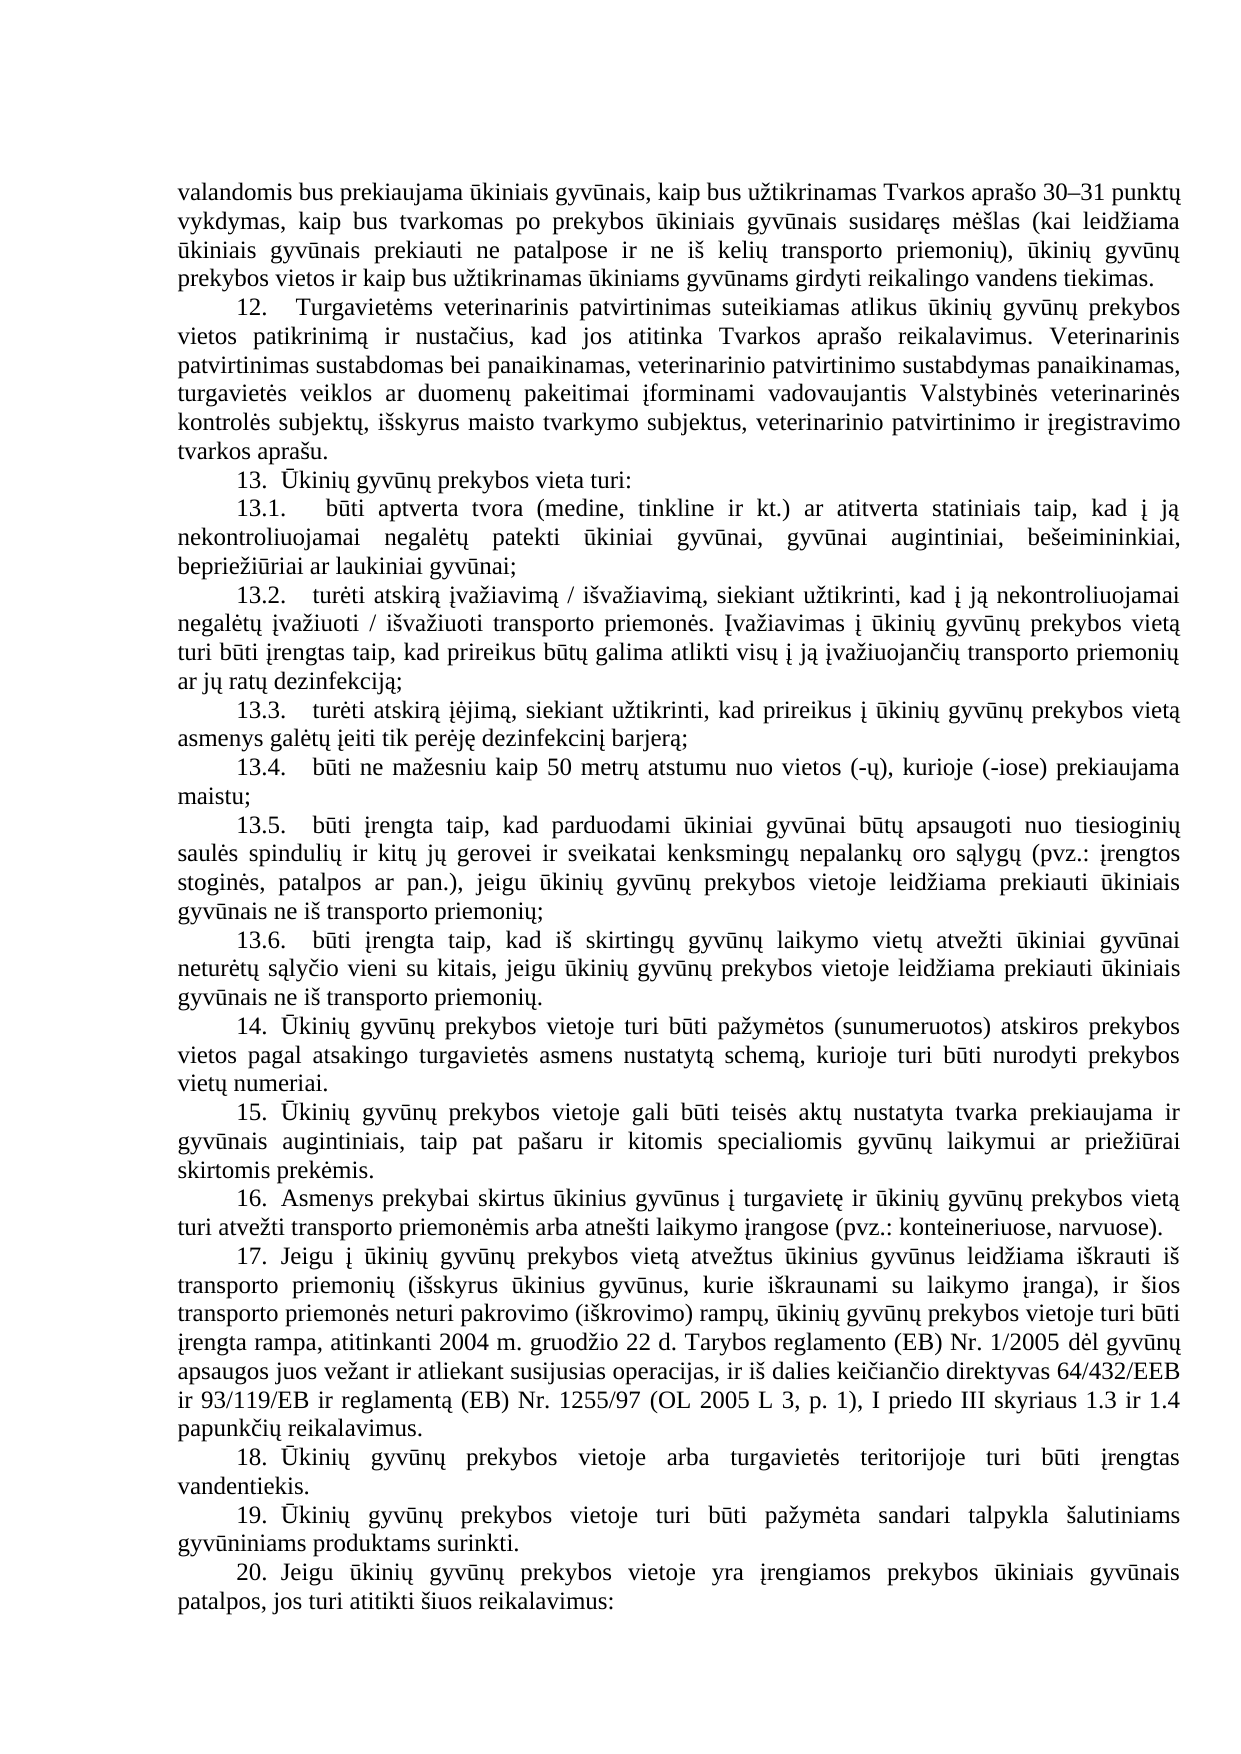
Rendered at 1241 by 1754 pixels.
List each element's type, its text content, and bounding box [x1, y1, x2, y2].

text 13.1. būti aptverta tvora (medine, tinkline ir kt.) ar atitverta statiniais taip, kad į ją nekontroliuojamai negalėtų patekti ūkiniai gyvūnai, gyvūnai augintiniai, bešeimininkiai, bepriežiūriai ar laukiniai gyvūnai; [177, 493, 1181, 580]
text 13.5. būti įrengta taip, kad parduodami ūkiniai gyvūnai būtų apsaugoti nuo tiesioginių saulės spindulių ir kitų jų gerovei ir sveikatai kenksmingų nepalankų oro sąlygų (pvz.: įrengtos stoginės, patalpos ar pan.), jeigu ūkinių gyvūnų prekybos vietoje leidžiama prekiauti ūkiniais gyvūnais ne iš transporto priemonių; [177, 810, 1181, 925]
text 13.4. būti ne mažesniu kaip 50 metrų atstumu nuo vietos (-ų), kurioje (-iose) prekiaujama maistu; [177, 752, 1181, 810]
text 13.3. turėti atskirą įėjimą, siekiant užtikrinti, kad prireikus į ūkinių gyvūnų prekybos vietą asmenys galėtų įeiti tik perėję dezinfekcinį barjerą; [177, 695, 1181, 752]
text 15. Ūkinių gyvūnų prekybos vietoje gali būti teisės aktų nustatyta tvarka prekiaujama ir gyvūnais augintiniais, taip pat pašaru ir kitomis specialiomis gyvūnų laikymui ar priežiūrai skirtomis prekėmis. [177, 1097, 1181, 1183]
text 19. Ūkinių gyvūnų prekybos vietoje turi būti pažymėta sandari talpykla šalutiniams gyvūniniams produktams surinkti. [177, 1500, 1181, 1557]
text 20. Jeigu ūkinių gyvūnų prekybos vietoje yra įrengiamos prekybos ūkiniais gyvūnais patalpos, jos turi atitikti šiuos reikalavimus: [177, 1557, 1181, 1615]
text 14. Ūkinių gyvūnų prekybos vietoje turi būti pažymėtos (sunumeruotos) atskiros prekybos vietos pagal atsakingo turgavietės asmens nustatytą schemą, kurioje turi būti nurodyti prekybos vietų numeriai. [177, 1011, 1181, 1097]
text 13. Ūkinių gyvūnų prekybos vieta turi: [177, 465, 1181, 493]
text 17. Jeigu į ūkinių gyvūnų prekybos vietą atvežtus ūkinius gyvūnus leidžiama iškrauti iš transporto priemonių (išskyrus ūkinius gyvūnus, kurie iškraunami su laikymo įranga), ir šios transporto priemonės neturi pakrovimo (iškrovimo) rampų, ūkinių gyvūnų prekybos vietoje turi būti įrengta rampa, atitinkanti 2004 m. gruodžio 22 d. Tarybos reglamento (EB) Nr. 1/2005 dėl gyvūnų apsaugos juos vežant ir atliekant susijusias operacijas, ir iš dalies keičiančio direktyvas 64/432/EEB ir 93/119/EB ir reglamentą (EB) Nr. 1255/97 (OL 2005 L 3, p. 1), I priedo III skyriaus 1.3 ir 1.4 papunkčių reikalavimus. [177, 1241, 1181, 1442]
text valandomis bus prekiaujama ūkiniais gyvūnais, kaip bus užtikrinamas Tvarkos aprašo 30–31 punktų vykdymas, kaip bus tvarkomas po prekybos ūkiniais gyvūnais susidaręs mėšlas (kai leidžiama ūkiniais gyvūnais prekiauti ne patalpose ir ne iš kelių transporto priemonių), ūkinių gyvūnų prekybos vietos ir kaip bus užtikrinamas ūkiniams gyvūnams girdyti reikalingo vandens tiekimas. [177, 177, 1181, 292]
text 18. Ūkinių gyvūnų prekybos vietoje arba turgavietės teritorijoje turi būti įrengtas vandentiekis. [177, 1442, 1181, 1500]
text 13.6. būti įrengta taip, kad iš skirtingų gyvūnų laikymo vietų atvežti ūkiniai gyvūnai neturėtų sąlyčio vieni su kitais, jeigu ūkinių gyvūnų prekybos vietoje leidžiama prekiauti ūkiniais gyvūnais ne iš transporto priemonių. [177, 925, 1181, 1011]
text 13.2. turėti atskirą įvažiavimą / išvažiavimą, siekiant užtikrinti, kad į ją nekontroliuojamai negalėtų įvažiuoti / išvažiuoti transporto priemonės. Įvažiavimas į ūkinių gyvūnų prekybos vietą turi būti įrengtas taip, kad prireikus būtų galima atlikti visų į ją įvažiuojančių transporto priemonių ar jų ratų dezinfekciją; [177, 580, 1181, 695]
text 16. Asmenys prekybai skirtus ūkinius gyvūnus į turgavietę ir ūkinių gyvūnų prekybos vietą turi atvežti transporto priemonėmis arba atnešti laikymo įrangose (pvz.: konteineriuose, narvuose). [177, 1183, 1181, 1241]
text 12. Turgavietėms veterinarinis patvirtinimas suteikiamas atlikus ūkinių gyvūnų prekybos vietos patikrinimą ir nustačius, kad jos atitinka Tvarkos aprašo reikalavimus. Veterinarinis patvirtinimas sustabdomas bei panaikinamas, veterinarinio patvirtinimo sustabdymas panaikinamas, turgavietės veiklos ar duomenų pakeitimai įforminami vadovaujantis Valstybinės veterinarinės kontrolės subjektų, išskyrus maisto tvarkymo subjektus, veterinarinio patvirtinimo ir įregistravimo tvarkos aprašu. [177, 292, 1181, 465]
